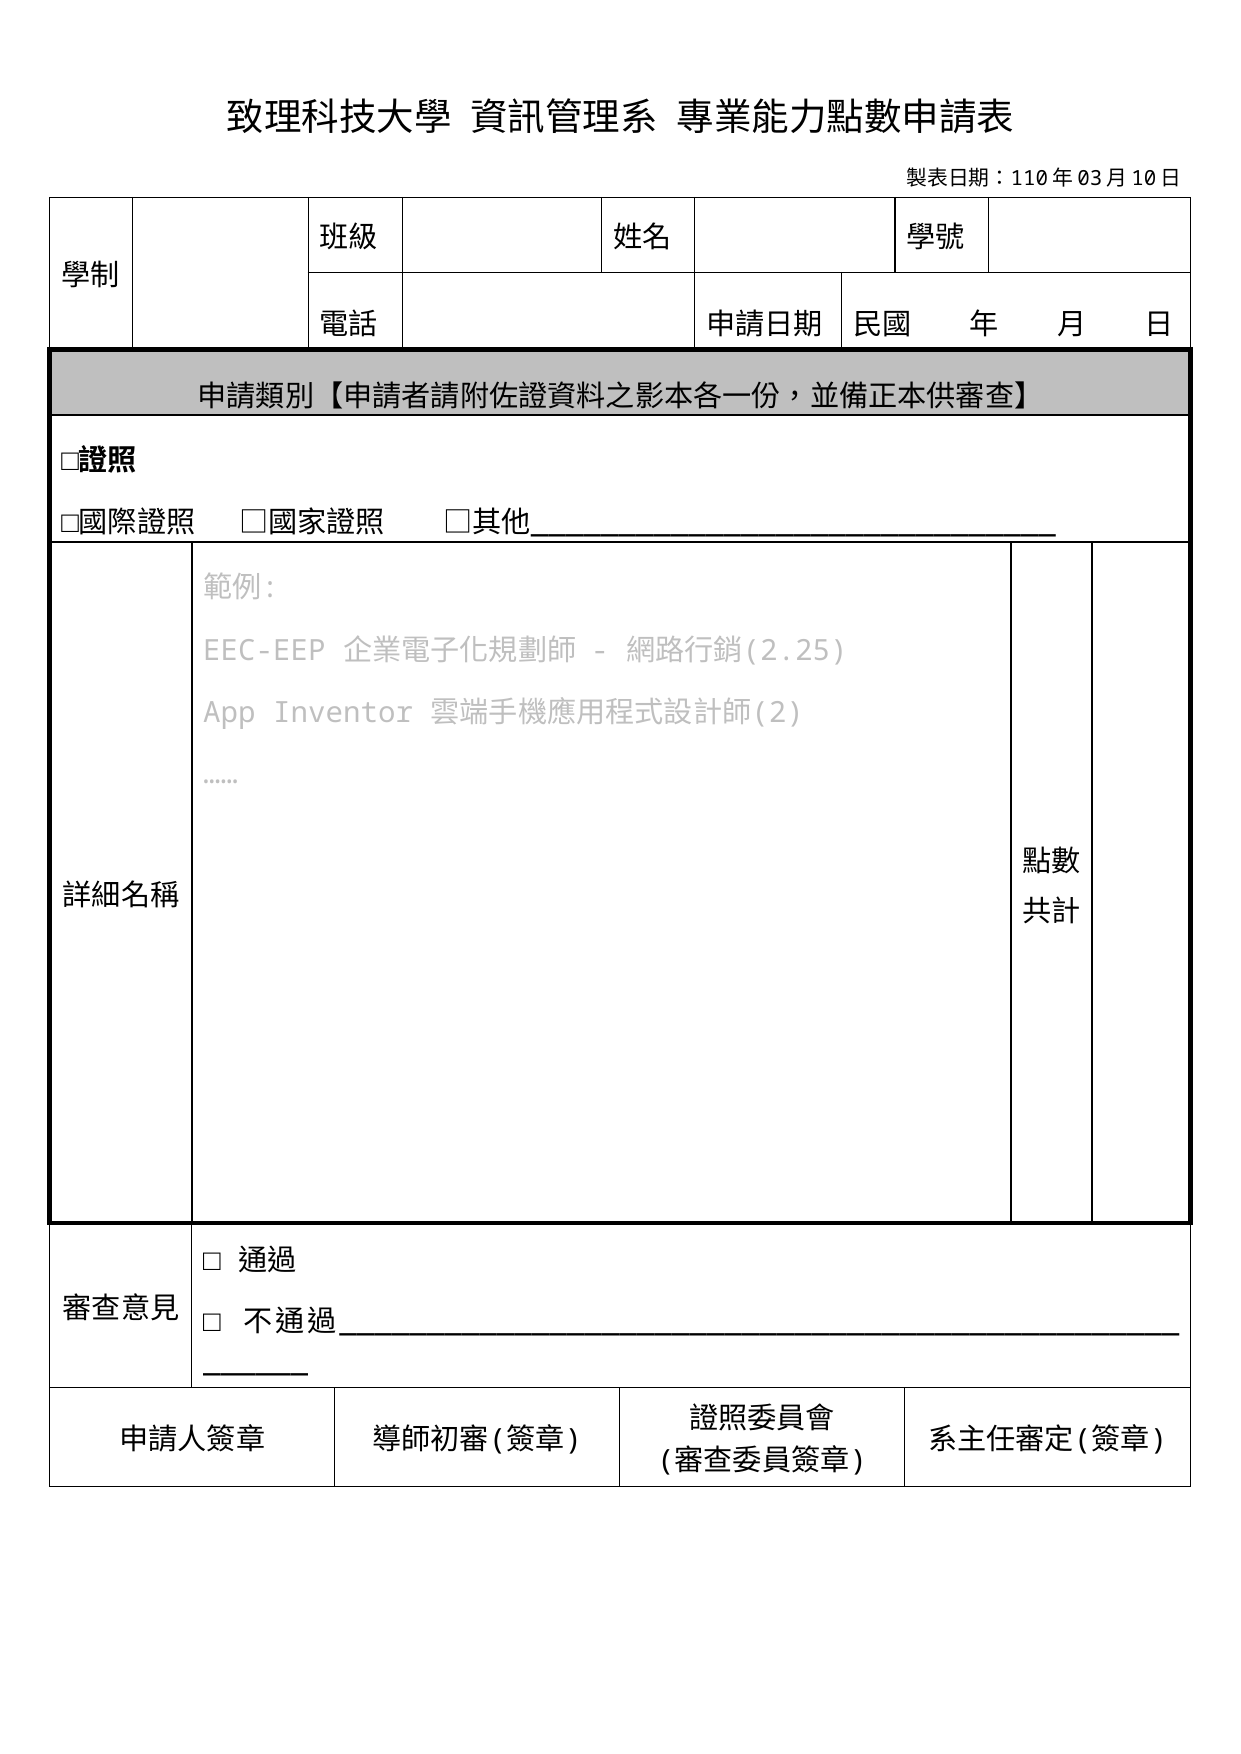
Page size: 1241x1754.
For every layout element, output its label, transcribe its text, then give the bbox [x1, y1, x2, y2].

table_cell 申請日期 [695, 273, 841, 347]
text 製表日期：110年03月10日 [59, 134, 1181, 197]
text 致理科技大學 資訊管理系 專業能力點數申請表 [59, 72, 1181, 134]
table_cell 導師初審(簽章) [335, 1388, 619, 1486]
table_header [403, 198, 601, 272]
table_header [989, 198, 1190, 272]
table_cell 申請類別【申請者請附佐證資料之影本各一份，並備正本供審查】 [52, 352, 1188, 414]
table_header 班級 [309, 198, 402, 272]
table_cell [403, 273, 694, 347]
table_cell □證照 □國際證照 □國家證照 □其他______________________________ [52, 416, 1188, 541]
table_header 學號 [896, 198, 988, 272]
table_cell 範例: EEC-EEP 企業電子化規劃師 - 網路行銷(2.25) App Inventor 雲端手機應用程式設計師(2) …… [193, 543, 1010, 1221]
table_cell 詳細名稱 [52, 543, 191, 1221]
table_cell 電話 [309, 273, 402, 347]
table_header [133, 198, 308, 347]
table_header 姓名 [602, 198, 694, 272]
table_cell 審查意見 [50, 1225, 191, 1387]
table_cell □ 通過 □ 不通過______________________________________________________ [192, 1225, 1190, 1387]
table_header [695, 198, 894, 272]
table_cell 民國 年 月 日 [842, 273, 1190, 347]
table_cell 點數 共計 [1012, 543, 1091, 1221]
table_header 學制 [50, 198, 132, 347]
table_cell [1093, 543, 1117, 1221]
table_cell 證照委員會 (審查委員簽章) [620, 1388, 904, 1486]
table_cell 申請人簽章 [50, 1388, 334, 1486]
table_cell [1117, 543, 1188, 1221]
table_cell 系主任審定(簽章) [905, 1388, 1190, 1486]
